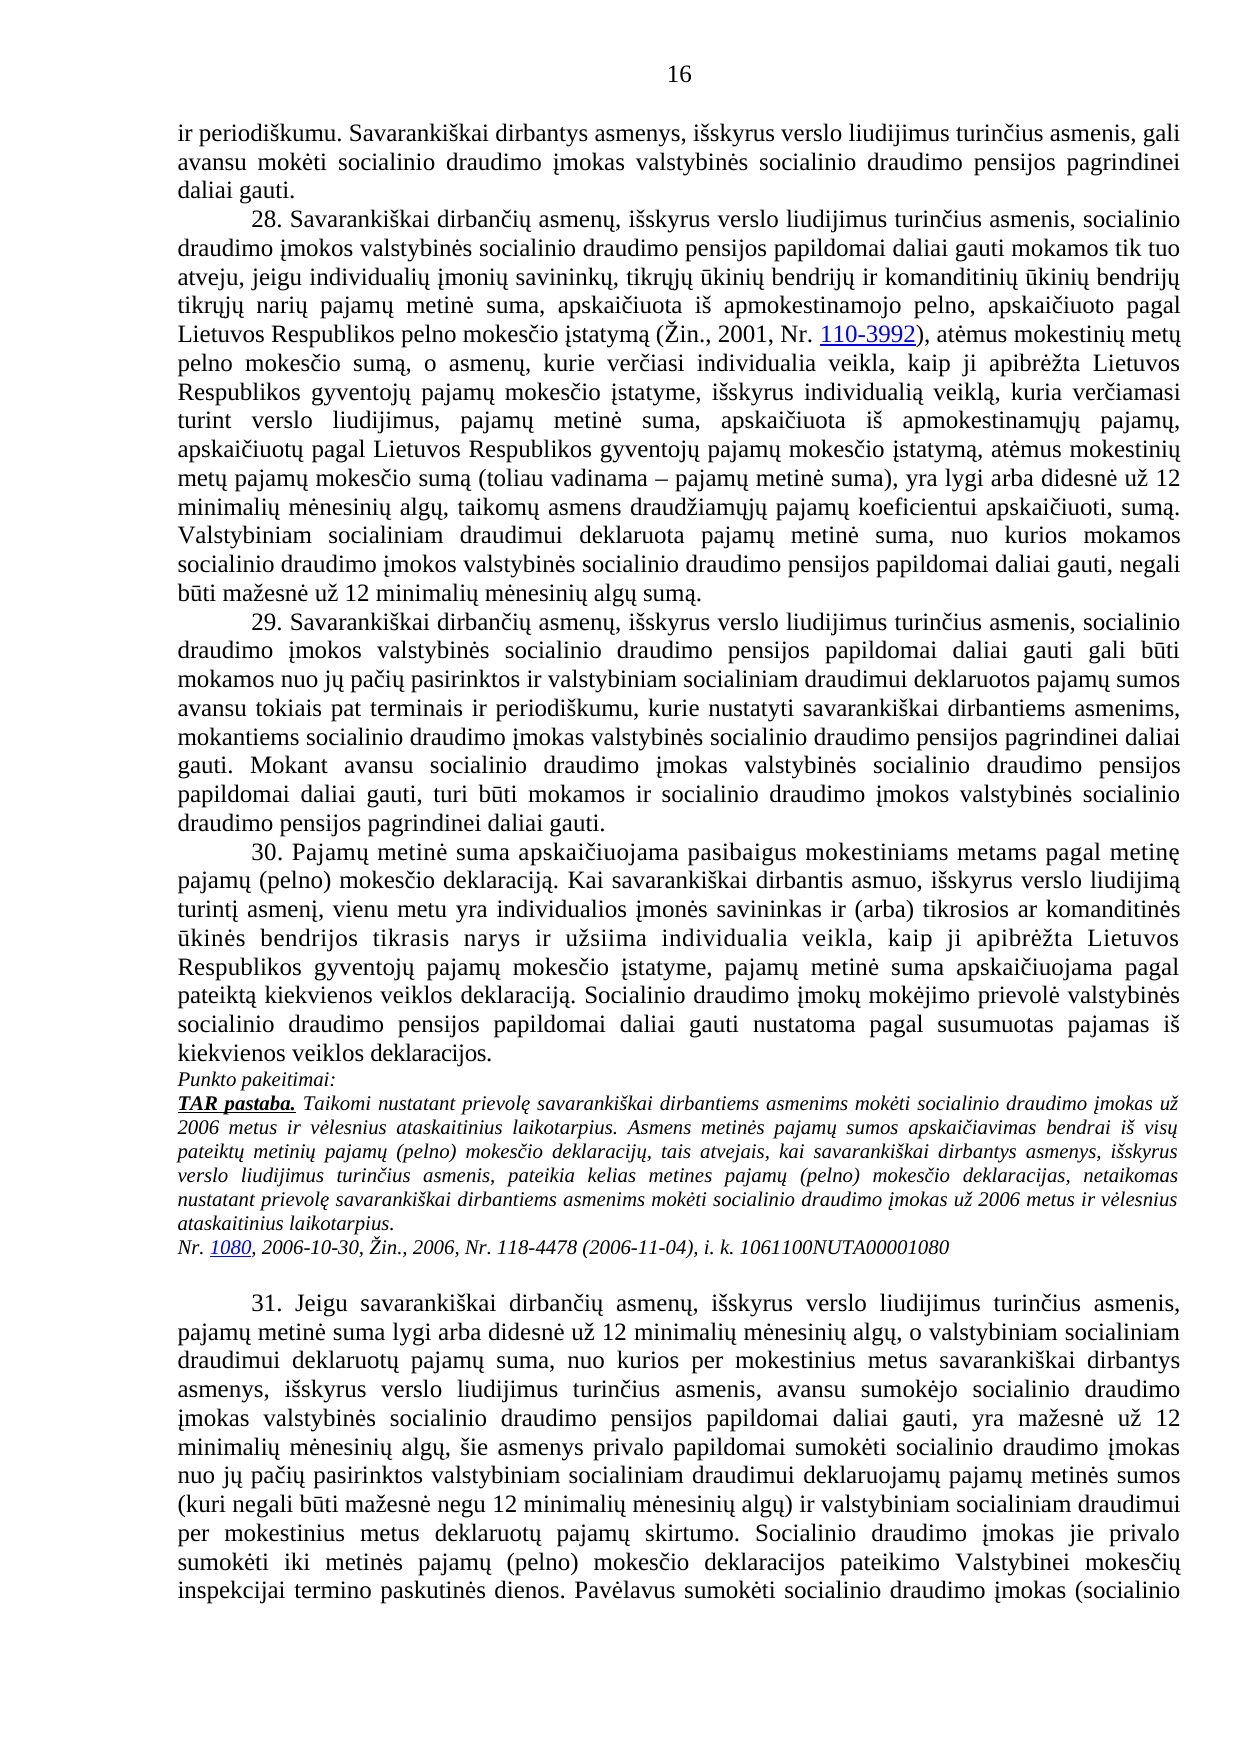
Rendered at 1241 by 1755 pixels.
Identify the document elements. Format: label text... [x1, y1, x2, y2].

text Nr. 1080, 2006-10-30, Žin., 2006, Nr. 118-4478 (2006-11-04), i. k. 1061100NUTA00001080 [177, 1235, 1181, 1259]
text 31. Jeigu savarankiškai dirbančių asmenų, išskyrus verslo liudijimus turinčius asmenis, pajamų metinė suma lygi arba didesnė už 12 minimalių mėnesinių algų, o valstybiniam socialiniam draudimui deklaruotų pajamų suma, nuo kurios per mokestinius metus savarankiškai dirbantys asmenys, išskyrus verslo liudijimus turinčius asmenis, avansu sumokėjo socialinio draudimo įmokas valstybinės socialinio draudimo pensijos papildomai daliai gauti, yra mažesnė už 12 minimalių mėnesinių algų, šie asmenys privalo papildomai sumokėti socialinio draudimo įmokas nuo jų pačių pasirinktos valstybiniam socialiniam draudimui deklaruojamų pajamų metinės sumos (kuri negali būti mažesnė negu 12 minimalių mėnesinių algų) ir valstybiniam socialiniam draudimui per mokestinius metus deklaruotų pajamų skirtumo. Socialinio draudimo įmokas jie privalo sumokėti iki metinės pajamų (pelno) mokesčio deklaracijos pateikimo Valstybinei mokesčių inspekcijai termino paskutinės dienos. Pavėlavus sumokėti socialinio draudimo įmokas (socialinio [177, 1288, 1181, 1604]
text TAR pastaba. Taikomi nustatant prievolę savarankiškai dirbantiems asmenims mokėti socialinio draudimo įmokas už 2006 metus ir vėlesnius ataskaitinius laikotarpius. Asmens metinės pajamų sumos apskaičiavimas bendrai iš visų pateiktų metinių pajamų (pelno) mokesčio deklaracijų, tais atvejais, kai savarankiškai dirbantys asmenys, išskyrus verslo liudijimus turinčius asmenis, pateikia kelias metines pajamų (pelno) mokesčio deklaracijas, netaikomas nustatant prievolę savarankiškai dirbantiems asmenims mokėti socialinio draudimo įmokas už 2006 metus ir vėlesnius ataskaitinius laikotarpius. [177, 1091, 1181, 1235]
text 29. Savarankiškai dirbančių asmenų, išskyrus verslo liudijimus turinčius asmenis, socialinio draudimo įmokos valstybinės socialinio draudimo pensijos papildomai daliai gauti gali būti mokamos nuo jų pačių pasirinktos ir valstybiniam socialiniam draudimui deklaruotos pajamų sumos avansu tokiais pat terminais ir periodiškumu, kurie nustatyti savarankiškai dirbantiems asmenims, mokantiems socialinio draudimo įmokas valstybinės socialinio draudimo pensijos pagrindinei daliai gauti. Mokant avansu socialinio draudimo įmokas valstybinės socialinio draudimo pensijos papildomai daliai gauti, turi būti mokamos ir socialinio draudimo įmokos valstybinės socialinio draudimo pensijos pagrindinei daliai gauti. [177, 607, 1181, 837]
text Punkto pakeitimai: [177, 1067, 1181, 1091]
text ir periodiškumu. Savarankiškai dirbantys asmenys, išskyrus verslo liudijimus turinčius asmenis, gali avansu mokėti socialinio draudimo įmokas valstybinės socialinio draudimo pensijos pagrindinei daliai gauti. [177, 118, 1181, 204]
text 30. Pajamų metinė suma apskaičiuojama pasibaigus mokestiniams metams pagal metinę pajamų (pelno) mokesčio deklaraciją. Kai savarankiškai dirbantis asmuo, išskyrus verslo liudijimą turintį asmenį, vienu metu yra individualios įmonės savininkas ir (arba) tikrosios ar komanditinės ūkinės bendrijos tikrasis narys ir užsiima individualia veikla, kaip ji apibrėžta Lietuvos Respublikos gyventojų pajamų mokesčio įstatyme, pajamų metinė suma apskaičiuojama pagal pateiktą kiekvienos veiklos deklaraciją. Socialinio draudimo įmokų mokėjimo prievolė valstybinės socialinio draudimo pensijos papildomai daliai gauti nustatoma pagal susumuotas pajamas iš kiekvienos veiklos deklaracijos. [177, 837, 1181, 1067]
text 28. Savarankiškai dirbančių asmenų, išskyrus verslo liudijimus turinčius asmenis, socialinio draudimo įmokos valstybinės socialinio draudimo pensijos papildomai daliai gauti mokamos tik tuo atveju, jeigu individualių įmonių savininkų, tikrųjų ūkinių bendrijų ir komanditinių ūkinių bendrijų tikrųjų narių pajamų metinė suma, apskaičiuota iš apmokestinamojo pelno, apskaičiuoto pagal Lietuvos Respublikos pelno mokesčio įstatymą (Žin., 2001, Nr. 110-3992), atėmus mokestinių metų pelno mokesčio sumą, o asmenų, kurie verčiasi individualia veikla, kaip ji apibrėžta Lietuvos Respublikos gyventojų pajamų mokesčio įstatyme, išskyrus individualią veiklą, kuria verčiamasi turint verslo liudijimus, pajamų metinė suma, apskaičiuota iš apmokestinamųjų pajamų, apskaičiuotų pagal Lietuvos Respublikos gyventojų pajamų mokesčio įstatymą, atėmus mokestinių metų pajamų mokesčio sumą (toliau vadinama – pajamų metinė suma), yra lygi arba didesnė už 12 minimalių mėnesinių algų, taikomų asmens draudžiamųjų pajamų koeficientui apskaičiuoti, sumą. Valstybiniam socialiniam draudimui deklaruota pajamų metinė suma, nuo kurios mokamos socialinio draudimo įmokos valstybinės socialinio draudimo pensijos papildomai daliai gauti, negali būti mažesnė už 12 minimalių mėnesinių algų sumą. [177, 204, 1181, 607]
